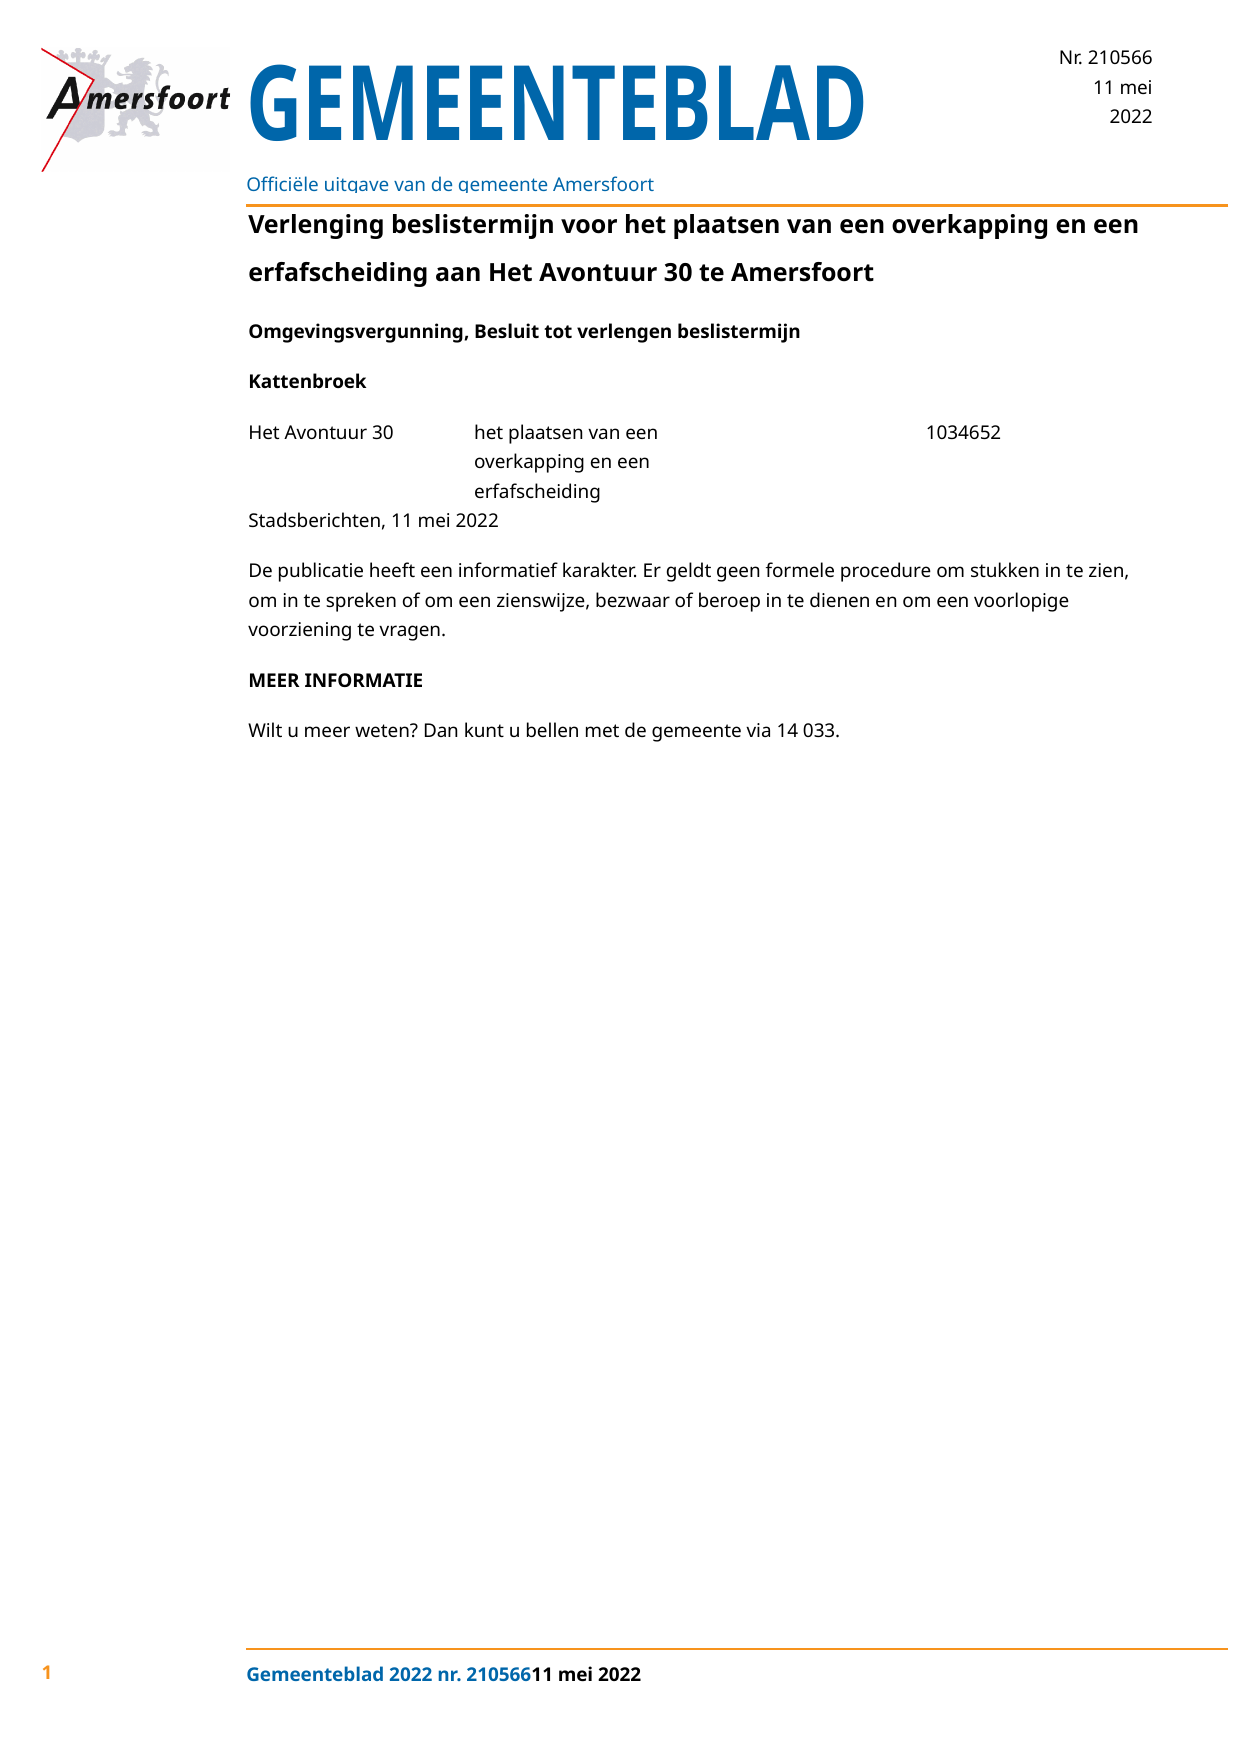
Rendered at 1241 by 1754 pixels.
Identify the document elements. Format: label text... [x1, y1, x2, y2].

text Wilt u meer weten? Dan kunt u bellen met de gemeente via 14 033. [248, 717, 1152, 743]
text Verlenging beslistermijn voor het plaatsen van een overkapping en een erfafscheiding aan Het Avontuur 30 te Amersfoort [248, 207, 1152, 288]
text De publicatie heeft een informatief karakter. Er geldt geen formele procedure om stukken in te zien, om in te spreken of om een zienswijze, bezwaar of beroep in te dienen en om een voorlopige voorziening te vragen. [248, 557, 1152, 642]
table_header 1034652 [926, 419, 1152, 504]
table_header het plaatsen van een overkapping en een erfafscheiding [474, 419, 700, 504]
text Stadsberichten, 11 mei 2022 [248, 507, 1152, 533]
picture [41, 47, 231, 172]
table_header [700, 419, 926, 504]
text MEER INFORMATIE [248, 667, 1152, 693]
table_header Het Avontuur 30 [248, 419, 474, 504]
text Omgevingsvergunning, Besluit tot verlengen beslistermijn [248, 318, 1152, 344]
text Kattenbroek [248, 368, 1152, 394]
